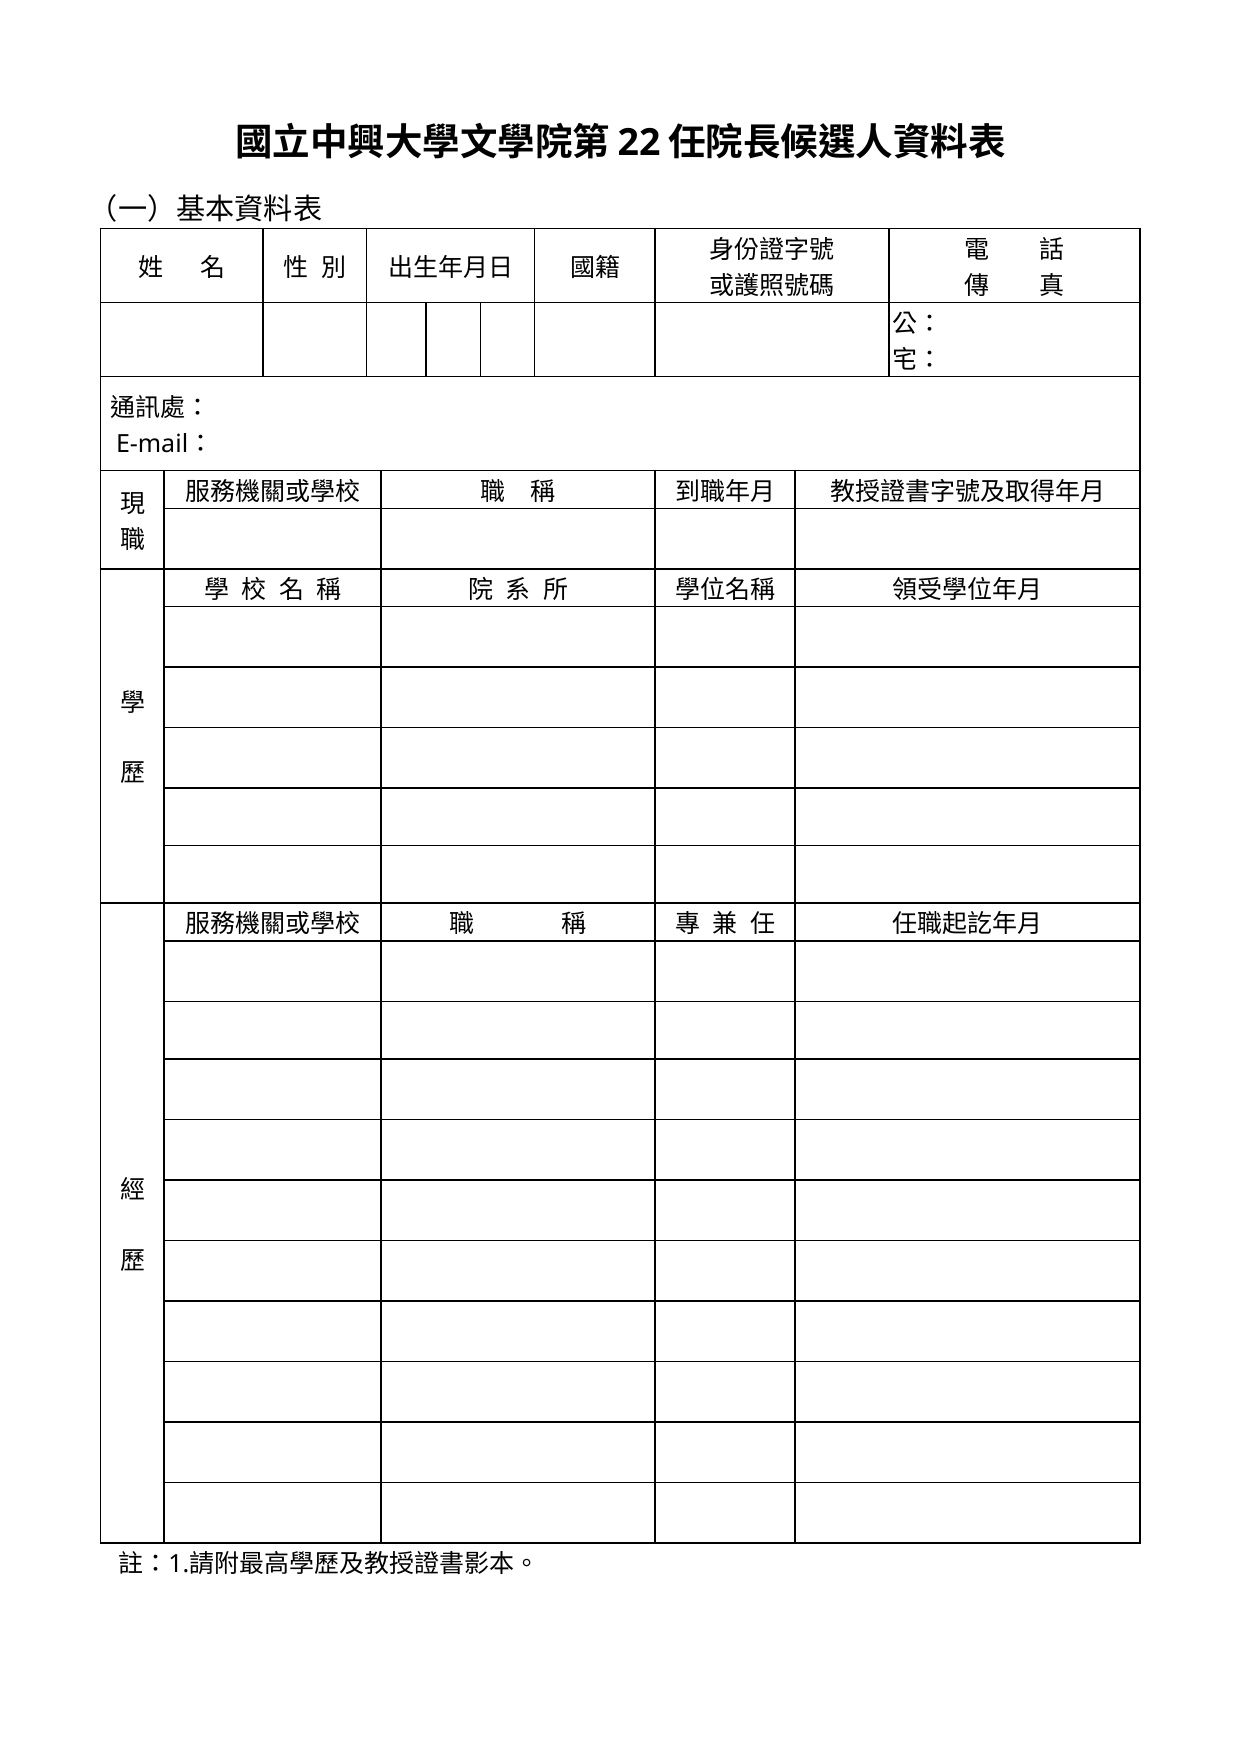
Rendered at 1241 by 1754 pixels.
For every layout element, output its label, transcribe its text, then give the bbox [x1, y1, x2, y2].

table_cell [656, 509, 794, 568]
table_cell [796, 1302, 1139, 1361]
table_cell [656, 1423, 794, 1482]
table_cell [165, 1181, 380, 1240]
table_cell [101, 303, 262, 376]
table_cell [796, 1120, 1139, 1179]
table_cell [165, 846, 380, 902]
table_cell [165, 1120, 380, 1179]
table_cell 學位名稱 [656, 570, 794, 606]
table_cell 服務機關或學校 [165, 471, 380, 507]
table_cell [165, 1002, 380, 1058]
table_cell [382, 846, 654, 902]
table_cell [796, 789, 1139, 845]
table_cell [796, 846, 1139, 902]
table_header 電 話 傳 真 [890, 229, 1139, 302]
table_cell 職 稱 [382, 904, 654, 940]
table_cell 職 稱 [382, 471, 654, 507]
table_cell [656, 789, 794, 845]
table_cell [796, 1060, 1139, 1119]
table_cell [481, 303, 534, 376]
table_cell [165, 509, 380, 568]
table_cell [656, 1362, 794, 1421]
table_header 性 別 [264, 229, 366, 302]
table_cell 教授證書字號及取得年月 [796, 471, 1139, 507]
table_cell [382, 668, 654, 727]
table_cell [656, 846, 794, 902]
table_cell [796, 668, 1139, 727]
table_cell [796, 607, 1139, 666]
table_cell [656, 1483, 794, 1542]
table_cell [796, 509, 1139, 568]
table_cell [796, 1241, 1139, 1300]
table_cell [796, 1002, 1139, 1058]
table_cell [165, 1362, 380, 1421]
table_cell 院 系 所 [382, 570, 654, 606]
table_header 身份證字號 或護照號碼 [656, 229, 888, 302]
table_cell [656, 728, 794, 787]
table_cell [656, 1002, 794, 1058]
table_cell [382, 1241, 654, 1300]
table_cell [427, 303, 480, 376]
table_cell [656, 1241, 794, 1300]
table_cell [656, 942, 794, 1001]
table_cell 學 歷 [101, 570, 163, 902]
table_cell [382, 1120, 654, 1179]
table_cell [796, 1483, 1139, 1542]
text （一）基本資料表 [89, 185, 1122, 228]
table_cell 任職起訖年月 [796, 904, 1139, 940]
table_cell [796, 728, 1139, 787]
table_cell 經 歷 [101, 904, 163, 1542]
table_cell [382, 1302, 654, 1361]
table_cell [382, 1423, 654, 1482]
table_header 姓 名 [101, 229, 262, 302]
table_cell [382, 789, 654, 845]
text 國立中興大學文學院第22任院長候選人資料表 [118, 112, 1122, 167]
table_cell [796, 942, 1139, 1001]
table_cell [796, 1181, 1139, 1240]
table_cell [656, 1302, 794, 1361]
table_cell [165, 789, 380, 845]
table_cell [264, 303, 366, 376]
table_cell [382, 728, 654, 787]
table_cell 公： 宅： [890, 303, 1139, 376]
table_cell [656, 668, 794, 727]
table_cell 領受學位年月 [796, 570, 1139, 606]
table_cell [382, 942, 654, 1001]
table_cell 學 校 名 稱 [165, 570, 380, 606]
table_cell [656, 1181, 794, 1240]
table_cell [796, 1423, 1139, 1482]
table_cell [165, 728, 380, 787]
table_cell [656, 303, 888, 376]
table_cell [382, 1362, 654, 1421]
table_cell 通訊處： E-mail： [101, 377, 1139, 469]
table_cell 現 職 [101, 471, 163, 568]
table_cell 專 兼 任 [656, 904, 794, 940]
table_header 國籍 [535, 229, 654, 302]
table_cell [382, 1060, 654, 1119]
table_header 出生年月日 [367, 229, 534, 302]
table_cell [382, 509, 654, 568]
table_cell [656, 607, 794, 666]
table_cell [165, 942, 380, 1001]
table_cell [165, 668, 380, 727]
table_cell 到職年月 [656, 471, 794, 507]
table_cell [656, 1120, 794, 1179]
text 註：1.請附最高學歷及教授證書影本。 [118, 1544, 1122, 1580]
table_cell [382, 1483, 654, 1542]
table_cell [165, 1423, 380, 1482]
table_cell [165, 1241, 380, 1300]
table_cell [535, 303, 654, 376]
table_cell 服務機關或學校 [165, 904, 380, 940]
table_cell [165, 1060, 380, 1119]
table_cell [165, 1302, 380, 1361]
table_cell [382, 1181, 654, 1240]
table_cell [382, 1002, 654, 1058]
table_cell [165, 607, 380, 666]
table_cell [367, 303, 425, 376]
table_cell [796, 1362, 1139, 1421]
table_cell [656, 1060, 794, 1119]
table_cell [165, 1483, 380, 1542]
table_cell [382, 607, 654, 666]
